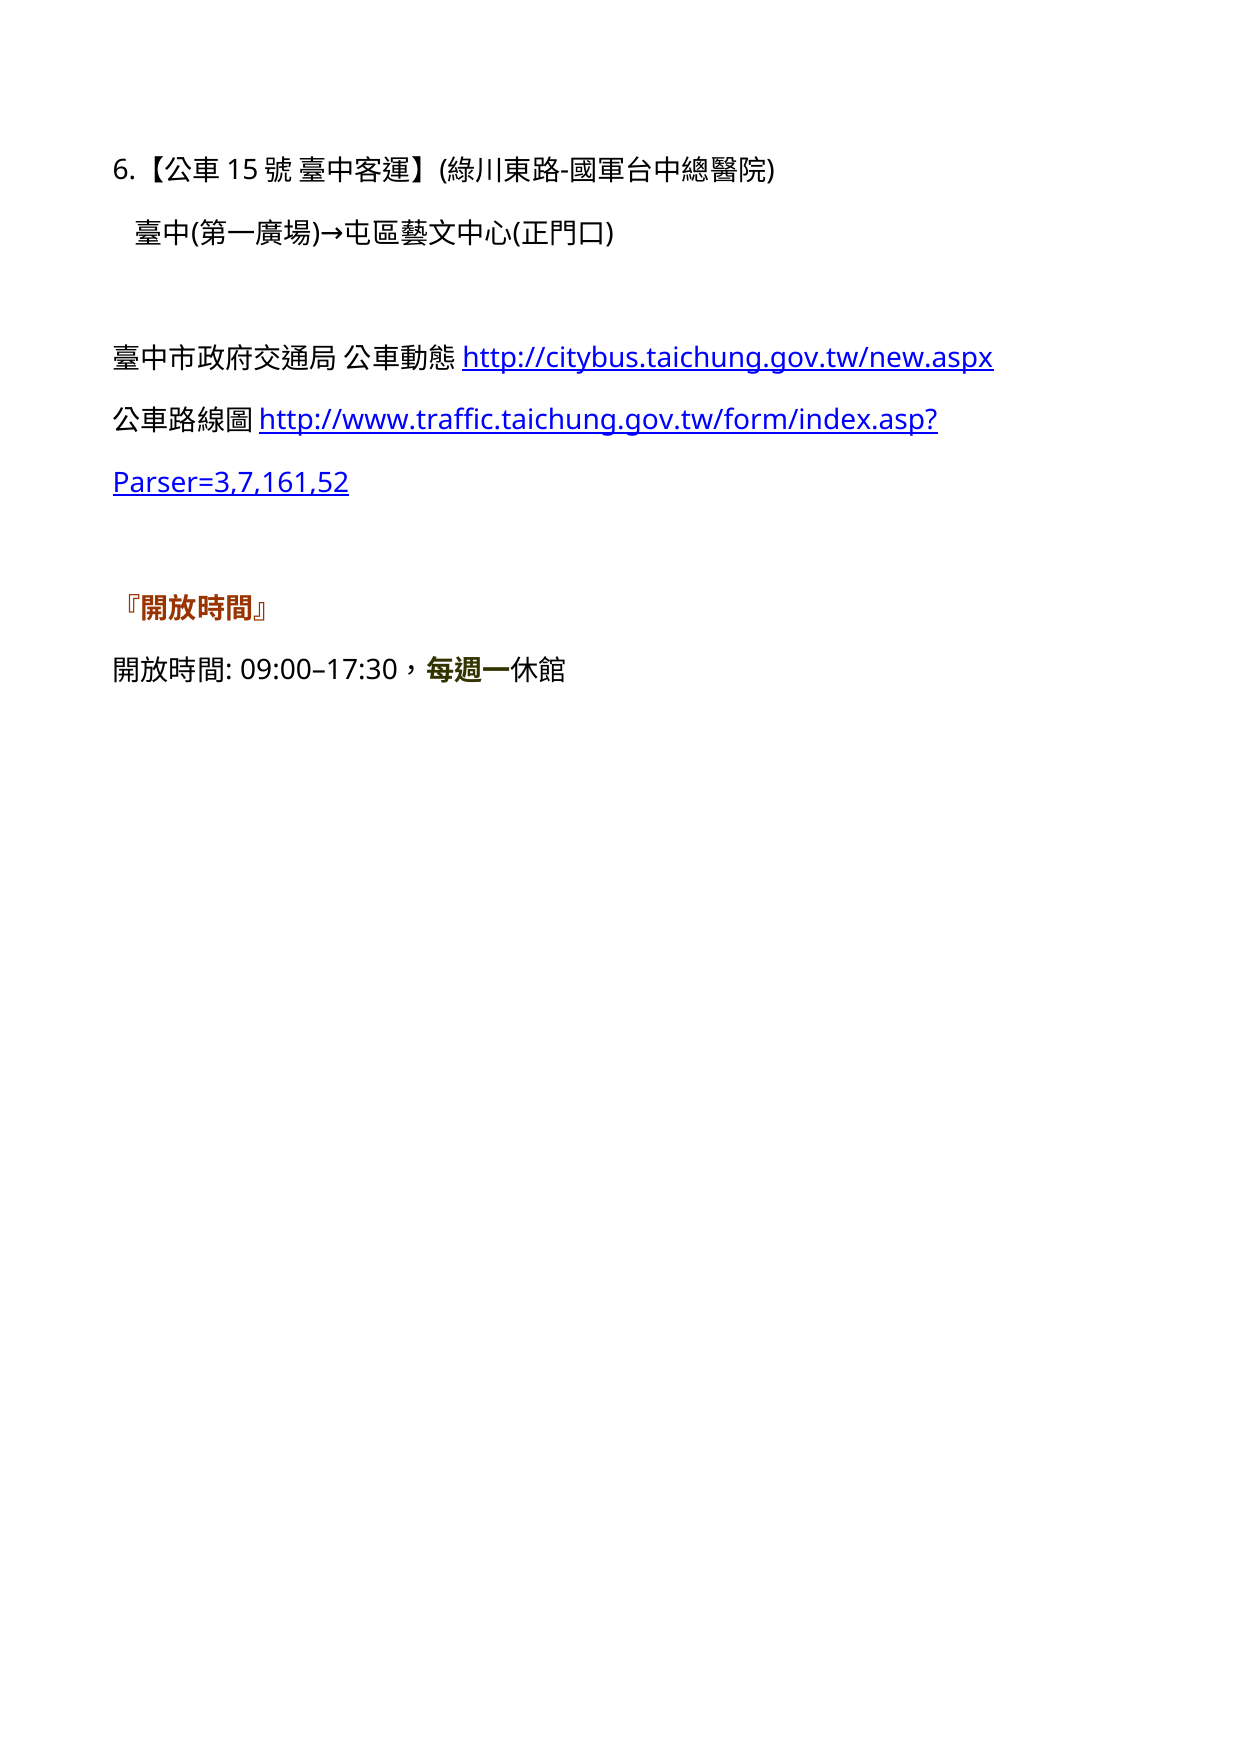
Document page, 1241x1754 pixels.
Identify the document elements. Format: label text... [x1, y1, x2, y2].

table_cell 『交通資訊』 地址：臺中市太平區大興路201號(129縣道) 電話：04-23921122 ◎開車： 1.【國道三號霧峰交流道】→接『臺中生活圈四號道路』→下太原交流道→右轉太 原路三段→右轉廍子路(過新桃花源橋)→左轉大興路→屯區藝文中心 2.【國道四號豐原交流道】→右轉豐勢路→左轉豐原大道→左轉田心路→接豐興路 →接軍功路→左轉太原路三段→右轉廍子路(過新桃花源橋)→左轉大興路→屯 區藝文中心 3.【國道一號中港交流道】下臺灣大道(原中港路)→左轉忠明路→接進化北路→左轉 北屯路→右轉太原路三段→右轉廍子路(過新桃花源橋)→左轉大興路→屯區藝 文中心 4.【臺中高鐵站】→接『74中彰快速道路』→接『國三快官交流道』→接『國三霧 峰交流道』→(同1) 5.【臺中火車站】→建國路→接雙十路→右轉精武路→接中山路二段→左轉大興路 →屯區藝文中心 ◎大眾運輸： 1.【公車51路 豐原客運】(莒光新城-屯區藝術中心)： 臺中後火車站→屯區藝文中心 2.【公車75路 統聯客運】(臺中榮總-勤益科技大學)： 臺中火車站→國軍臺中總醫院叉路口→步行700公尺至屯區藝文中心 3.【公車41路 臺中客運】(綠川東站-勤益科技大學) ： 綠川東站→國軍臺中總醫院叉路口→步行700公尺至屯區藝文中心 4.【臺中高鐵】： 臺中(烏日)高鐵站→臺鐵新烏日站轉搭區間車→臺中火車站→轉乘公車 5.【公車85號 統聯客運】(高鐵臺中站-國軍臺中總醫院)： 臺中(烏日)高鐵站→屯區藝文中心(正門口) 6.【公車15號 臺中客運】(綠川東路-國軍台中總醫院) 臺中(第一廣場)→屯區藝文中心(正門口) 臺中市政府交通局 公車動態http://citybus.taichung.gov.tw/new.aspx 公車路線圖http://www.traffic.taichung.gov.tw/form/index.asp?Parser=3,7,161,52 『開放時間』 開放時間: 09:00–17:30，每週一休館 [113, 65, 1125, 127]
